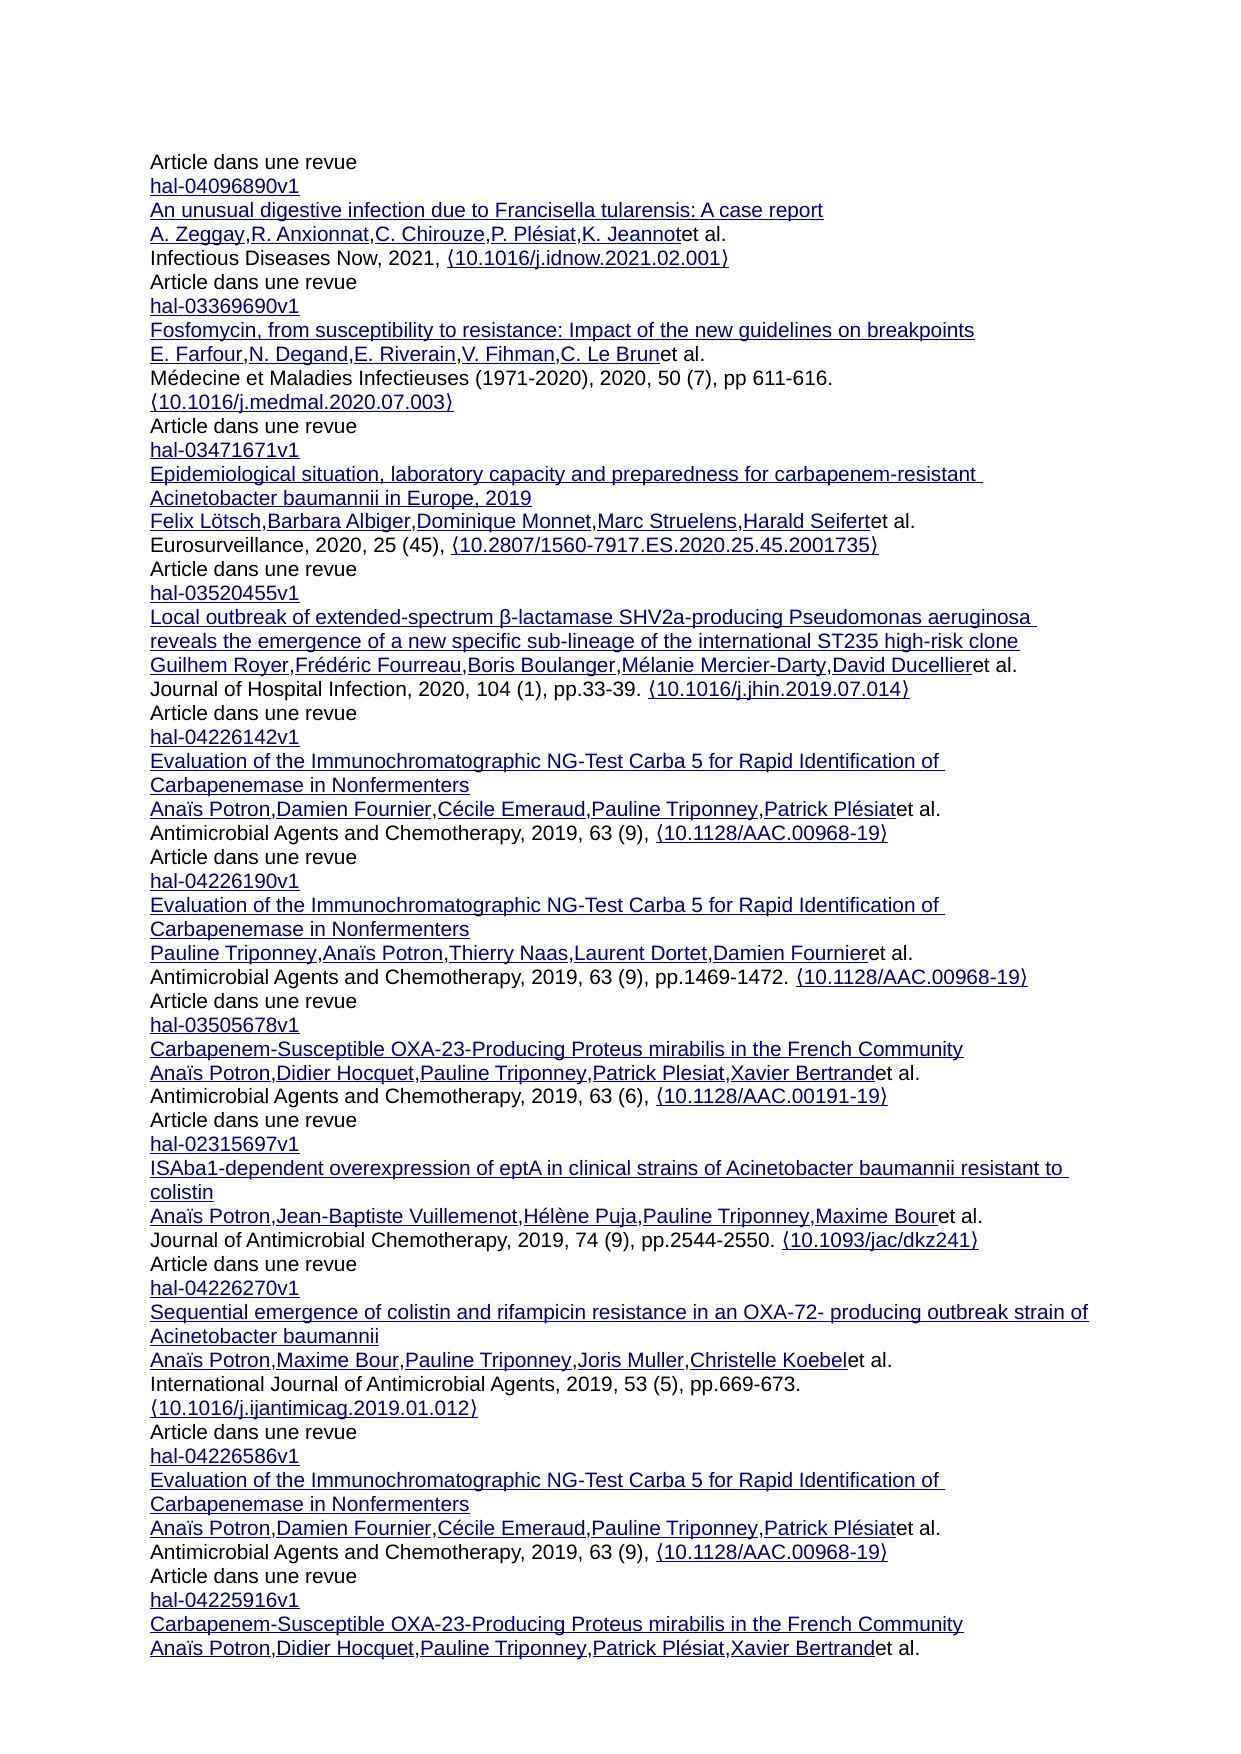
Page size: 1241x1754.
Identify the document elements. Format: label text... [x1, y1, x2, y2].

table_cell Carbapenem-Susceptible OXA-23-Producing Proteus mirabilis in the French Community Anaïs Potron,Didier Hocquet,Pauline Triponney,Patrick Plésiat,Xavier Bertrandet al. [150, 1611, 1090, 1659]
table_cell Carbapenem-Susceptible OXA-23-Producing Proteus mirabilis in the French Community Anaïs Potron,Didier Hocquet,Pauline Triponney,Patrick Plesiat,Xavier Bertrandet al. Antimicrobial Agents and Chemotherapy, 2019, 63 (6), ⟨10.1128/AAC.00191-19⟩ Article dans une revue hal-02315697v1 [150, 1036, 1090, 1156]
table_cell Sequential emergence of colistin and rifampicin resistance in an OXA-72- producing outbreak strain of Acinetobacter baumannii Anaïs Potron,Maxime Bour,Pauline Triponney,Joris Muller,Christelle Koebelet al. International Journal of Antimicrobial Agents, 2019, 53 (5), pp.669-673. ⟨10.1016/j.ijantimicag.2019.01.012⟩ Article dans une revue hal-04226586v1 [150, 1300, 1090, 1468]
table_cell Evaluation of the Immunochromatographic NG-Test Carba 5 for Rapid Identification of Carbapenemase in Nonfermenters Anaïs Potron,Damien Fournier,Cécile Emeraud,Pauline Triponney,Patrick Plésiatet al. Antimicrobial Agents and Chemotherapy, 2019, 63 (9), ⟨10.1128/AAC.00968-19⟩ Article dans une revue hal-04225916v1 [150, 1468, 1090, 1611]
table_cell Evaluation of the Immunochromatographic NG-Test Carba 5 for Rapid Identification of Carbapenemase in Nonfermenters Anaïs Potron,Damien Fournier,Cécile Emeraud,Pauline Triponney,Patrick Plésiatet al. Antimicrobial Agents and Chemotherapy, 2019, 63 (9), ⟨10.1128/AAC.00968-19⟩ Article dans une revue hal-04226190v1 [150, 749, 1090, 893]
table_cell Fosfomycin, from susceptibility to resistance: Impact of the new guidelines on breakpoints E. Farfour,N. Degand,E. Riverain,V. Fihman,C. Le Brunet al. Médecine et Maladies Infectieuses (1971-2020), 2020, 50 (7), pp 611-616. ⟨10.1016/j.medmal.2020.07.003⟩ Article dans une revue hal-03471671v1 [150, 318, 1090, 461]
table_cell Local outbreak of extended-spectrum β-lactamase SHV2a-producing Pseudomonas aeruginosa reveals the emergence of a new specific sub-lineage of the international ST235 high-risk clone Guilhem Royer,Frédéric Fourreau,Boris Boulanger,Mélanie Mercier-Darty,David Ducellieret al. Journal of Hospital Infection, 2020, 104 (1), pp.33-39. ⟨10.1016/j.jhin.2019.07.014⟩ Article dans une revue hal-04226142v1 [150, 605, 1090, 749]
table_cell An unusual digestive infection due to Francisella tularensis: A case report A. Zeggay,R. Anxionnat,C. Chirouze,P. Plésiat,K. Jeannotet al. Infectious Diseases Now, 2021, ⟨10.1016/j.idnow.2021.02.001⟩ Article dans une revue hal-03369690v1 [150, 198, 1090, 318]
table_cell Epidemiological situation, laboratory capacity and preparedness for carbapenem-resistant Acinetobacter baumannii in Europe, 2019 Felix Lötsch,Barbara Albiger,Dominique Monnet,Marc Struelens,Harald Seifertet al. Eurosurveillance, 2020, 25 (45), ⟨10.2807/1560-7917.ES.2020.25.45.2001735⟩ Article dans une revue hal-03520455v1 [150, 461, 1090, 605]
table_cell ISAba1-dependent overexpression of eptA in clinical strains of Acinetobacter baumannii resistant to colistin Anaïs Potron,Jean-Baptiste Vuillemenot,Hélène Puja,Pauline Triponney,Maxime Bouret al. Journal of Antimicrobial Chemotherapy, 2019, 74 (9), pp.2544-2550. ⟨10.1093/jac/dkz241⟩ Article dans une revue hal-04226270v1 [150, 1156, 1090, 1300]
table_cell Evaluation of the Immunochromatographic NG-Test Carba 5 for Rapid Identification of Carbapenemase in Nonfermenters Pauline Triponney,Anaïs Potron,Thierry Naas,Laurent Dortet,Damien Fournieret al. Antimicrobial Agents and Chemotherapy, 2019, 63 (9), pp.1469-1472. ⟨10.1128/AAC.00968-19⟩ Article dans une revue hal-03505678v1 [150, 893, 1090, 1036]
table_cell Article dans une revue hal-04096890v1 [150, 150, 1090, 198]
